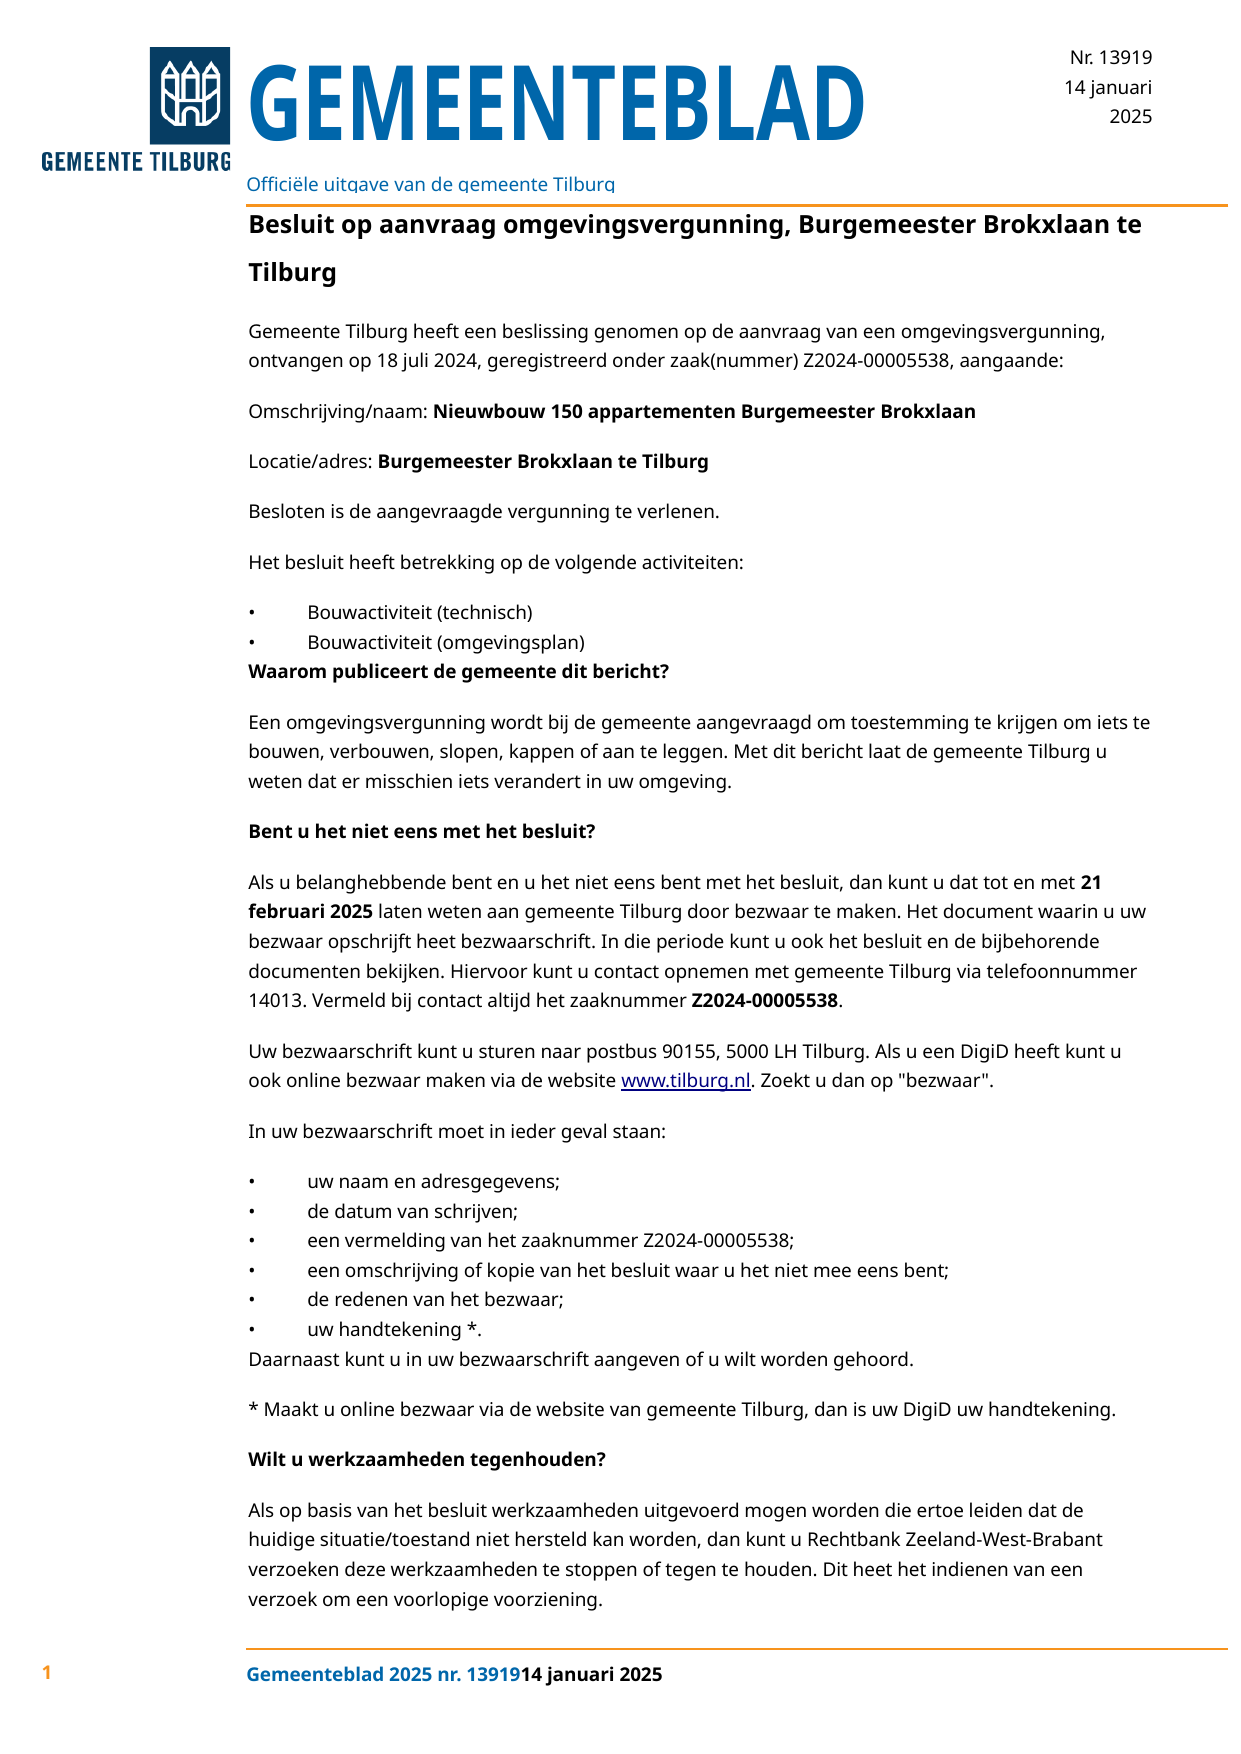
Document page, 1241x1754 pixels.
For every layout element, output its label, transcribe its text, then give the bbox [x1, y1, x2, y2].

text Locatie/adres: Burgemeester Brokxlaan te Tilburg [248, 448, 1152, 474]
text Besloten is de aangevraagde vergunning te verlenen. [248, 499, 1152, 524]
picture [41, 47, 231, 172]
text Bent u het niet eens met het besluit? [248, 819, 1152, 844]
text Daarnaast kunt u in uw bezwaarschrift aangeven of u wilt worden gehoord. [248, 1346, 1152, 1372]
list Bouwactiviteit (omgevingsplan) [248, 629, 1152, 655]
text In uw bezwaarschrift moet in ieder geval staan: [248, 1118, 1152, 1144]
text Als u belanghebbende bent en u het niet eens bent met het besluit, dan kunt u dat tot en met 21 februari 2025 laten weten aan gemeente Tilburg door bezwaar te maken. Het document waarin u uw bezwaar opschrijft heet bezwaarschrift. In die periode kunt u ook het besluit en de bijbehorende documenten bekijken. Hiervoor kunt u contact opnemen met gemeente Tilburg via telefoonnummer 14013. Vermeld bij contact altijd het zaaknummer Z2024-00005538. [248, 869, 1152, 1013]
text * Maakt u online bezwaar via de website van gemeente Tilburg, dan is uw DigiD uw handtekening. [248, 1396, 1152, 1422]
list de datum van schrijven; [248, 1198, 1152, 1224]
text Een omgevingsvergunning wordt bij de gemeente aangevraagd om toestemming te krijgen om iets te bouwen, verbouwen, slopen, kappen of aan te leggen. Met dit bericht laat de gemeente Tilburg u weten dat er misschien iets verandert in uw omgeving. [248, 709, 1152, 794]
text Het besluit heeft betrekking op de volgende activiteiten: [248, 549, 1152, 575]
text Gemeente Tilburg heeft een beslissing genomen op de aanvraag van een omgevingsvergunning, ontvangen op 18 juli 2024, geregistreerd onder zaak(nummer) Z2024-00005538, aangaande: [248, 318, 1152, 373]
text Omschrijving/naam: Nieuwbouw 150 appartementen Burgemeester Brokxlaan [248, 398, 1152, 424]
text Besluit op aanvraag omgevingsvergunning, Burgemeester Brokxlaan te Tilburg [248, 207, 1152, 288]
text Als op basis van het besluit werkzaamheden uitgevoerd mogen worden die ertoe leiden dat de huidige situatie/toestand niet hersteld kan worden, dan kunt u Rechtbank Zeeland-West-Brabant verzoeken deze werkzaamheden te stoppen of tegen te houden. Dit heet het indienen van een verzoek om een voorlopige voorziening. [248, 1497, 1152, 1612]
list een vermelding van het zaaknummer Z2024-00005538; [248, 1227, 1152, 1253]
list uw handtekening *. [248, 1316, 1152, 1342]
list de redenen van het bezwaar; [248, 1287, 1152, 1312]
list uw naam en adresgegevens; [248, 1168, 1152, 1194]
list Bouwactiviteit (technisch) [248, 599, 1152, 625]
text Waarom publiceert de gemeente dit bericht? [248, 659, 1152, 684]
list een omschrijving of kopie van het besluit waar u het niet mee eens bent; [248, 1257, 1152, 1283]
text Wilt u werkzaamheden tegenhouden? [248, 1447, 1152, 1472]
text Uw bezwaarschrift kunt u sturen naar postbus 90155, 5000 LH Tilburg. Als u een DigiD heeft kunt u ook online bezwaar maken via de website www.tilburg.nl. Zoekt u dan op "bezwaar". [248, 1038, 1152, 1093]
